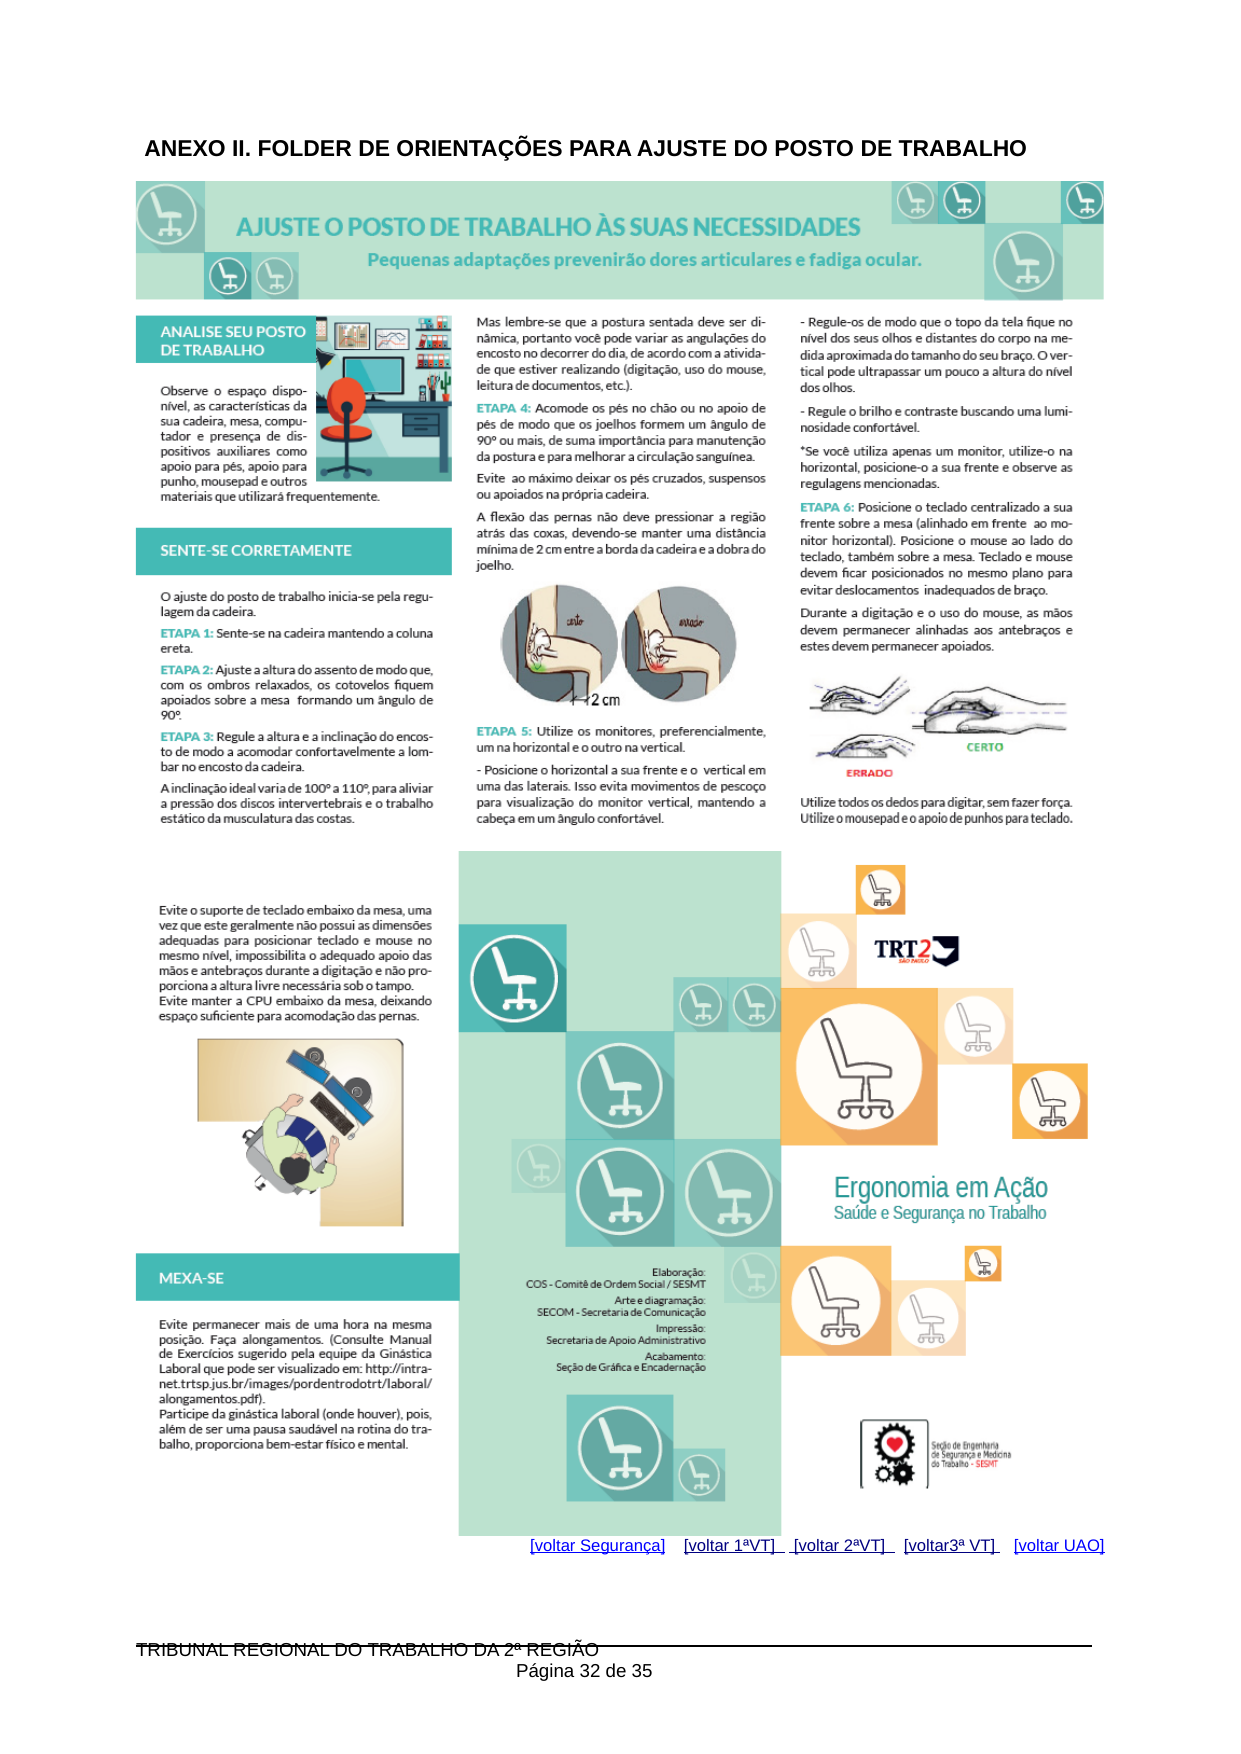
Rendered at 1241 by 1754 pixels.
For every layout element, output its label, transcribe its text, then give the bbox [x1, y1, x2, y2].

picture [135, 181, 1104, 1536]
text [voltar Segurança] [voltar 1ªVT] [voltar 2ªVT] [voltar3ª VT] [voltar UAO] [136, 1536, 1104, 1555]
text ´ANEXO II. FOLDER DE ORIENTAÇÕES PARA AJUSTE DO POSTO DE TRABALHO [136, 133, 1104, 162]
